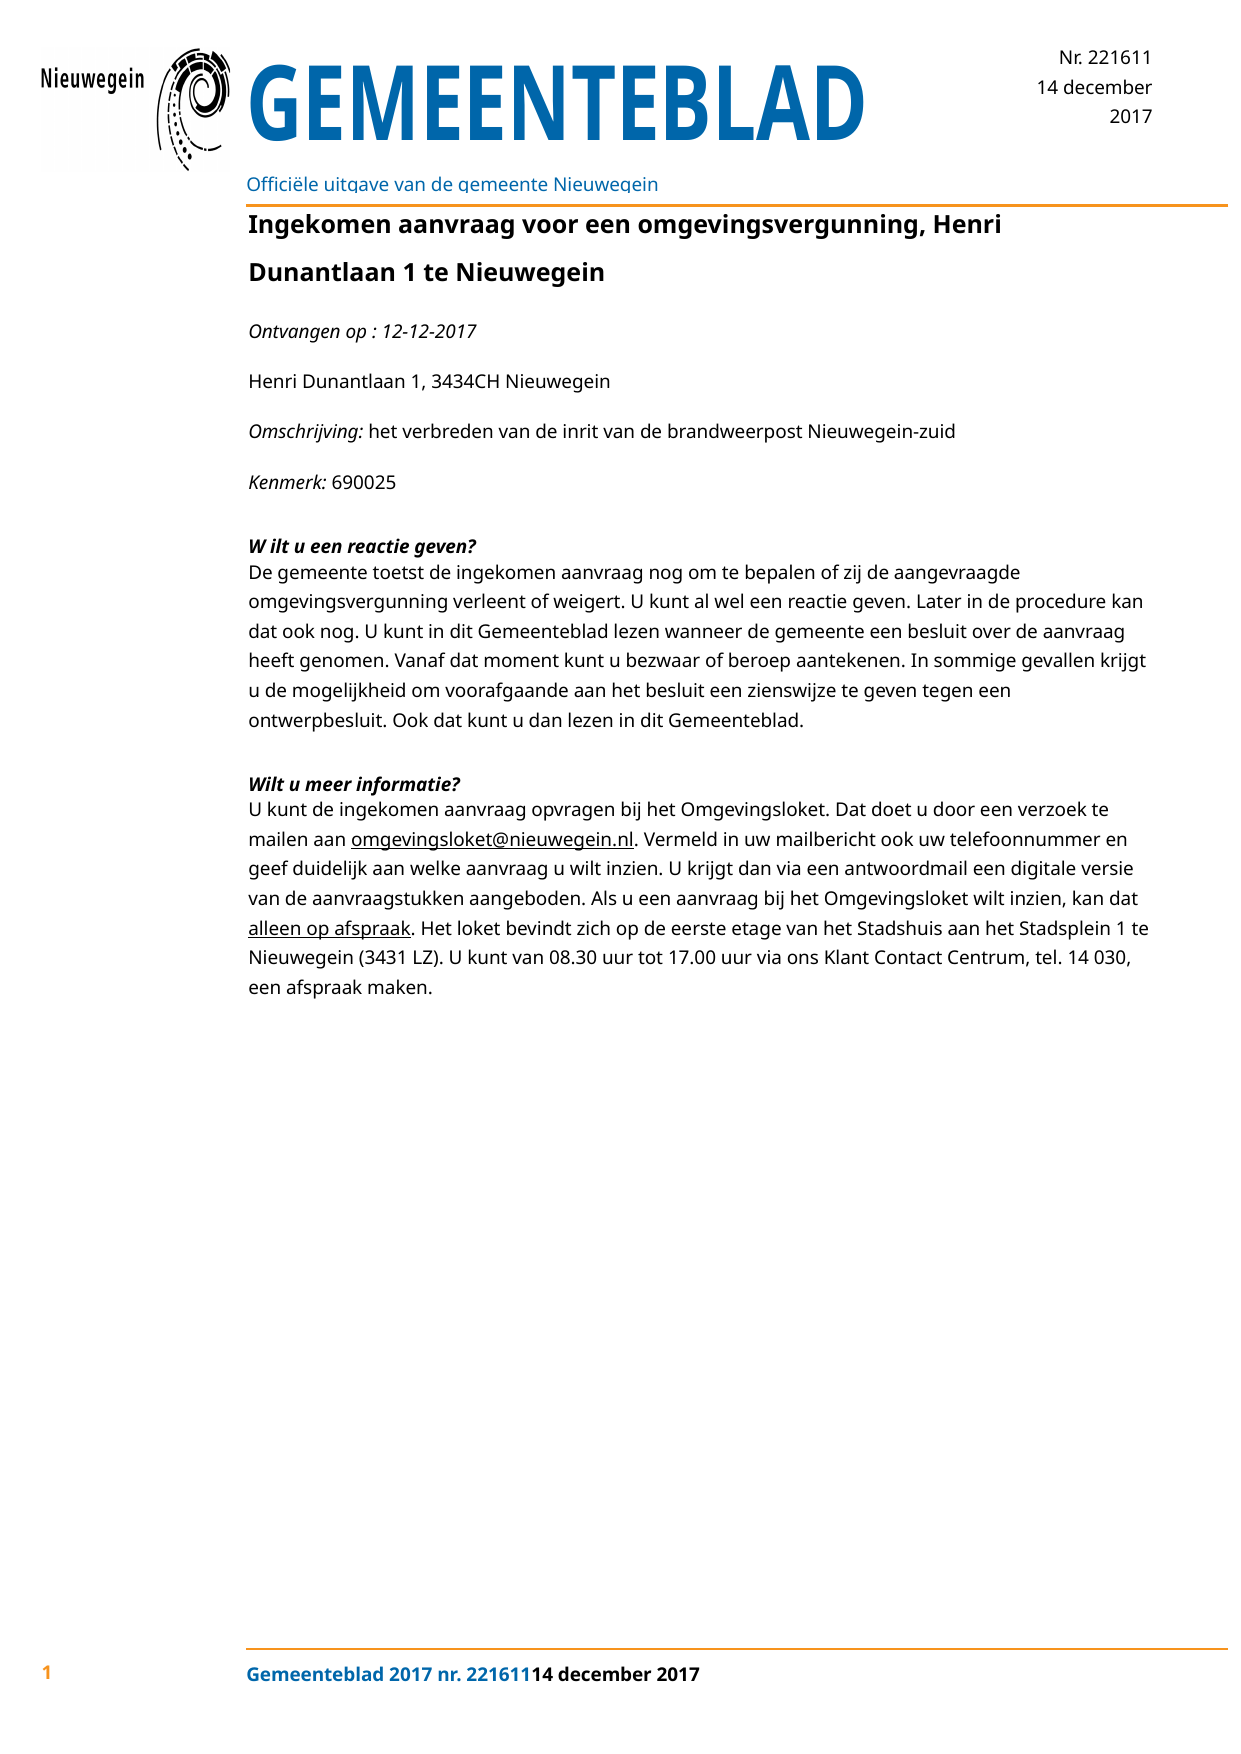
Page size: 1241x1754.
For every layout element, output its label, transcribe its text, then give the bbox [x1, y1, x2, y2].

text Wilt u meer informatie? [248, 771, 1152, 796]
text U kunt de ingekomen aanvraag opvragen bij het Omgevingsloket. Dat doet u door een verzoek te mailen aan omgevingsloket@nieuwegein.nl. Vermeld in uw mailbericht ook uw telefoonnummer en geef duidelijk aan welke aanvraag u wilt inzien. U krijgt dan via een antwoordmail een digitale versie van de aanvraagstukken aangeboden. Als u een aanvraag bij het Omgevingsloket wilt inzien, kan dat alleen op afspraak. Het loket bevindt zich op de eerste etage van het Stadshuis aan het Stadsplein 1 te Nieuwegein (3431 LZ). U kunt van 08.30 uur tot 17.00 uur via ons Klant Contact Centrum, tel. 14 030, een afspraak maken. [248, 796, 1152, 1000]
text Kenmerk: 690025 [248, 469, 1152, 495]
text Ingekomen aanvraag voor een omgevingsvergunning, Henri Dunantlaan 1 te Nieuwegein [248, 207, 1152, 288]
text Omschrijving: het verbreden van de inrit van de brandweerpost Nieuwegein-zuid [248, 419, 1152, 444]
text Henri Dunantlaan 1, 3434CH Nieuwegein [248, 368, 1152, 394]
text W ilt u een reactie geven? [248, 533, 1152, 559]
picture [41, 47, 231, 172]
text De gemeente toetst de ingekomen aanvraag nog om te bepalen of zij de aangevraagde omgevingsvergunning verleent of weigert. U kunt al wel een reactie geven. Later in de procedure kan dat ook nog. U kunt in dit Gemeenteblad lezen wanneer de gemeente een besluit over de aanvraag heeft genomen. Vanaf dat moment kunt u bezwaar of beroep aantekenen. In sommige gevallen krijgt u de mogelijkheid om voorafgaande aan het besluit een zienswijze te geven tegen een ontwerpbesluit. Ook dat kunt u dan lezen in dit Gemeenteblad. [248, 559, 1152, 732]
text Ontvangen op : 12-12-2017 [248, 318, 1152, 344]
